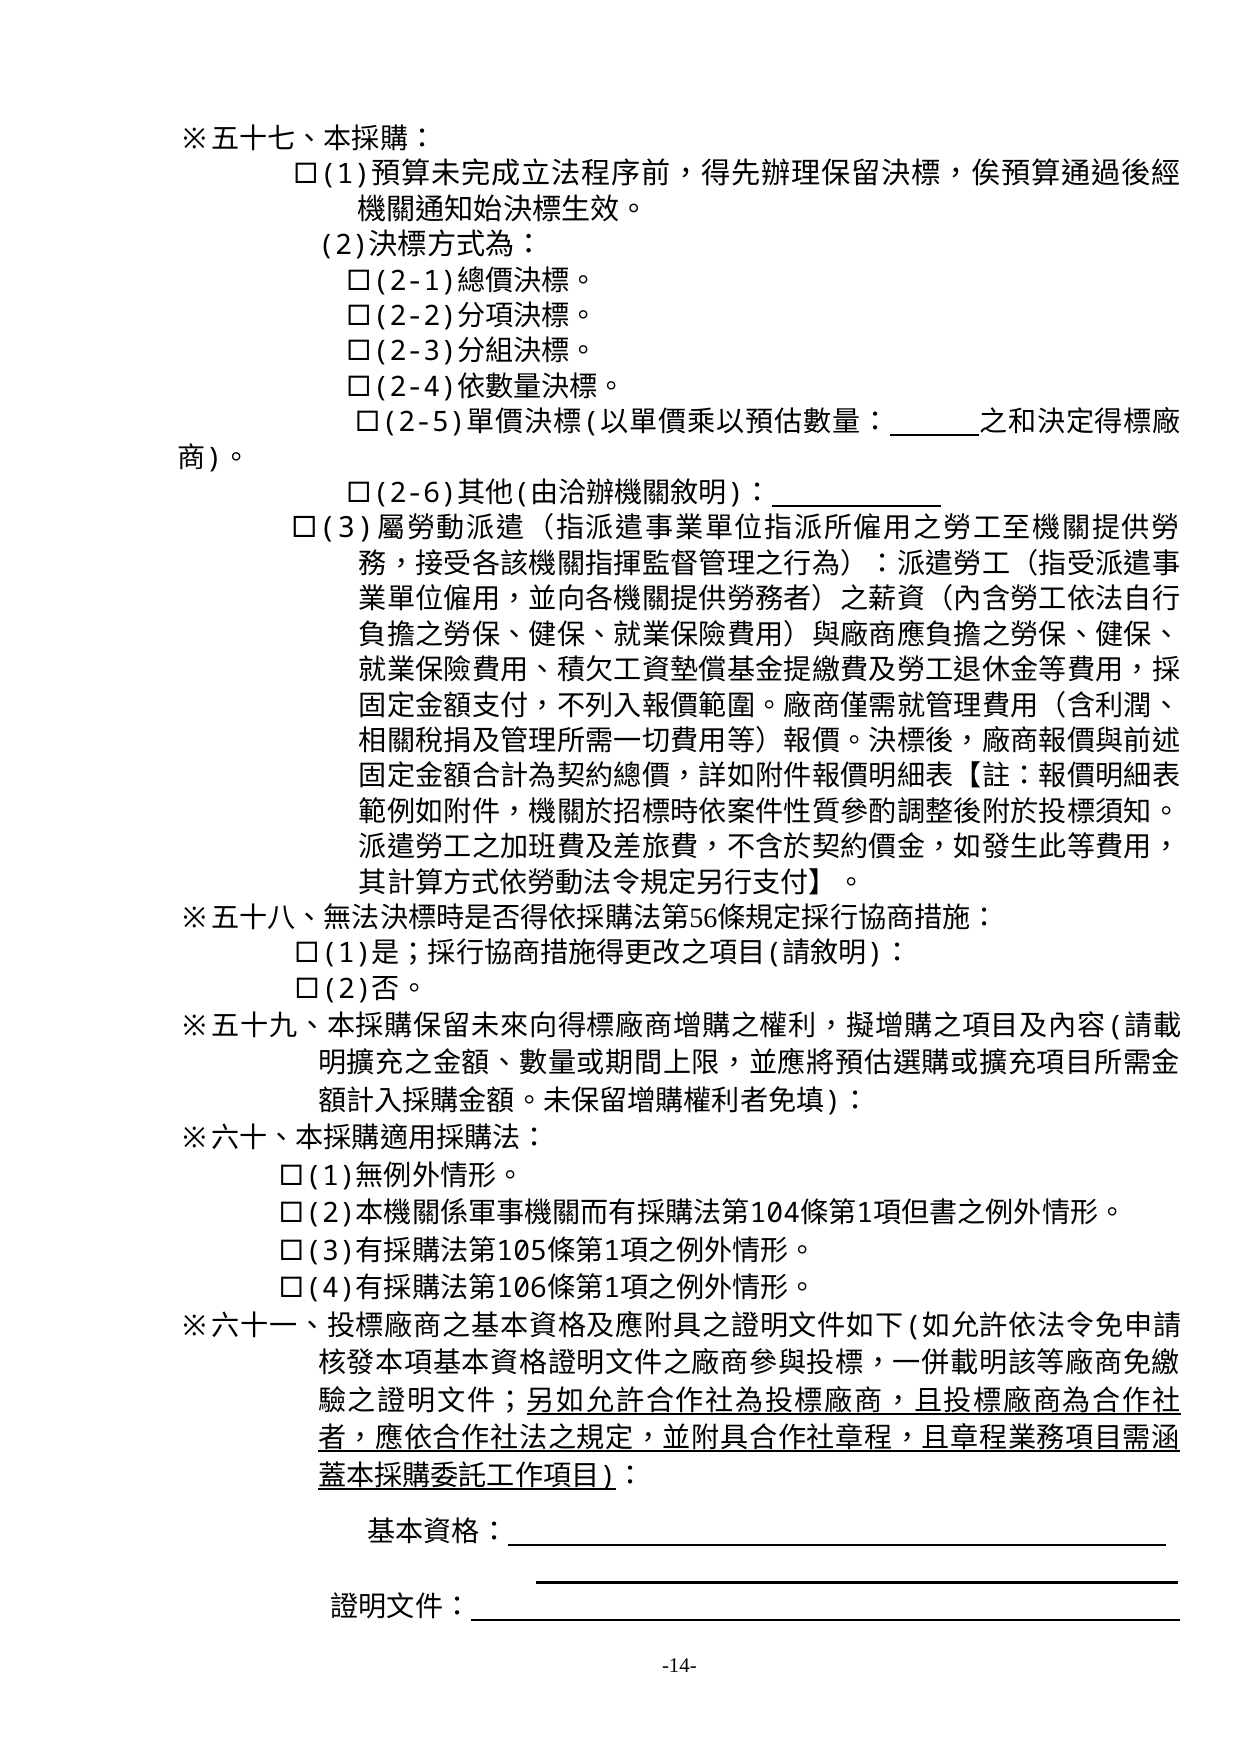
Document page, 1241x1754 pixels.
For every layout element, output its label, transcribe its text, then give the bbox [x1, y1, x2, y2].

text ※六十、本採購適用採購法： [177, 1118, 1181, 1155]
text (2-5)單價決標(以單價乘以預估數量： 之和決定得標廠商)。 [177, 403, 1181, 474]
text (2-2)分項決標。 [177, 297, 1181, 332]
text (2-4)依數量決標。 [177, 368, 1181, 403]
text ※五十八、無法決標時是否得依採購法第56條規定採行協商措施： [177, 899, 1181, 934]
text (2-3)分組決標。 [177, 332, 1181, 368]
text 基本資格： [131, 1512, 1181, 1549]
text (1)預算未完成立法程序前，得先辦理保留決標，俟預算通過後經機關通知始決標生效。 [255, 155, 1181, 226]
text (2)本機關係軍事機關而有採購法第104條第1項但書之例外情形。 [177, 1193, 1181, 1230]
text ※六十一、投標廠商之基本資格及應附具之證明文件如下(如允許依法令免申請核發本項基本資格證明文件之廠商參與投標，一併載明該等廠商免繳驗之證明文件；另如允許合作社為投標廠商，且投標廠商為合作社者，應依合作社法之規定，並附具合作社章程，且章程業務項目需涵蓋本採購委託工作項目)： [177, 1305, 1181, 1493]
text (3)屬勞動派遣（指派遣事業單位指派所僱用之勞工至機關提供勞務，接受各該機關指揮監督管理之行為）：派遣勞工（指受派遣事業單位僱用，並向各機關提供勞務者）之薪資（內含勞工依法自行負擔之勞保、健保、就業保險費用）與廠商應負擔之勞保、健保、就業保險費用、積欠工資墊償基金提繳費及勞工退休金等費用，採固定金額支付，不列入報價範圍。廠商僅需就管理費用（含利潤、相關稅捐及管理所需一切費用等）報價。決標後，廠商報價與前述固定金額合計為契約總價，詳如附件報價明細表【註：報價明細表範例如附件，機關於招標時依案件性質參酌調整後附於投標須知。派遣勞工之加班費及差旅費，不含於契約價金，如發生此等費用，其計算方式依勞動法令規定另行支付】。 [250, 509, 1181, 899]
text (4)有採購法第106條第1項之例外情形。 [177, 1268, 1181, 1305]
text 證明文件： [131, 1549, 1181, 1624]
text (2-6)其他(由洽辦機關敘明)： [177, 474, 1181, 509]
text ※五十七、本採購： [177, 120, 1181, 155]
text (2)決標方式為： [177, 226, 1181, 262]
text (2-1)總價決標。 [177, 262, 1181, 297]
text (3)有採購法第105條第1項之例外情形。 [177, 1230, 1181, 1268]
text (2)否。 [294, 970, 1181, 1005]
text (1)無例外情形。 [177, 1155, 1181, 1193]
text ※五十九、本採購保留未來向得標廠商增購之權利，擬增購之項目及內容(請載明擴充之金額、數量或期間上限，並應將預估選購或擴充項目所需金額計入採購金額。未保留增購權利者免填)： [177, 1005, 1181, 1118]
text (1)是；採行協商措施得更改之項目(請敘明)： [294, 934, 1181, 970]
